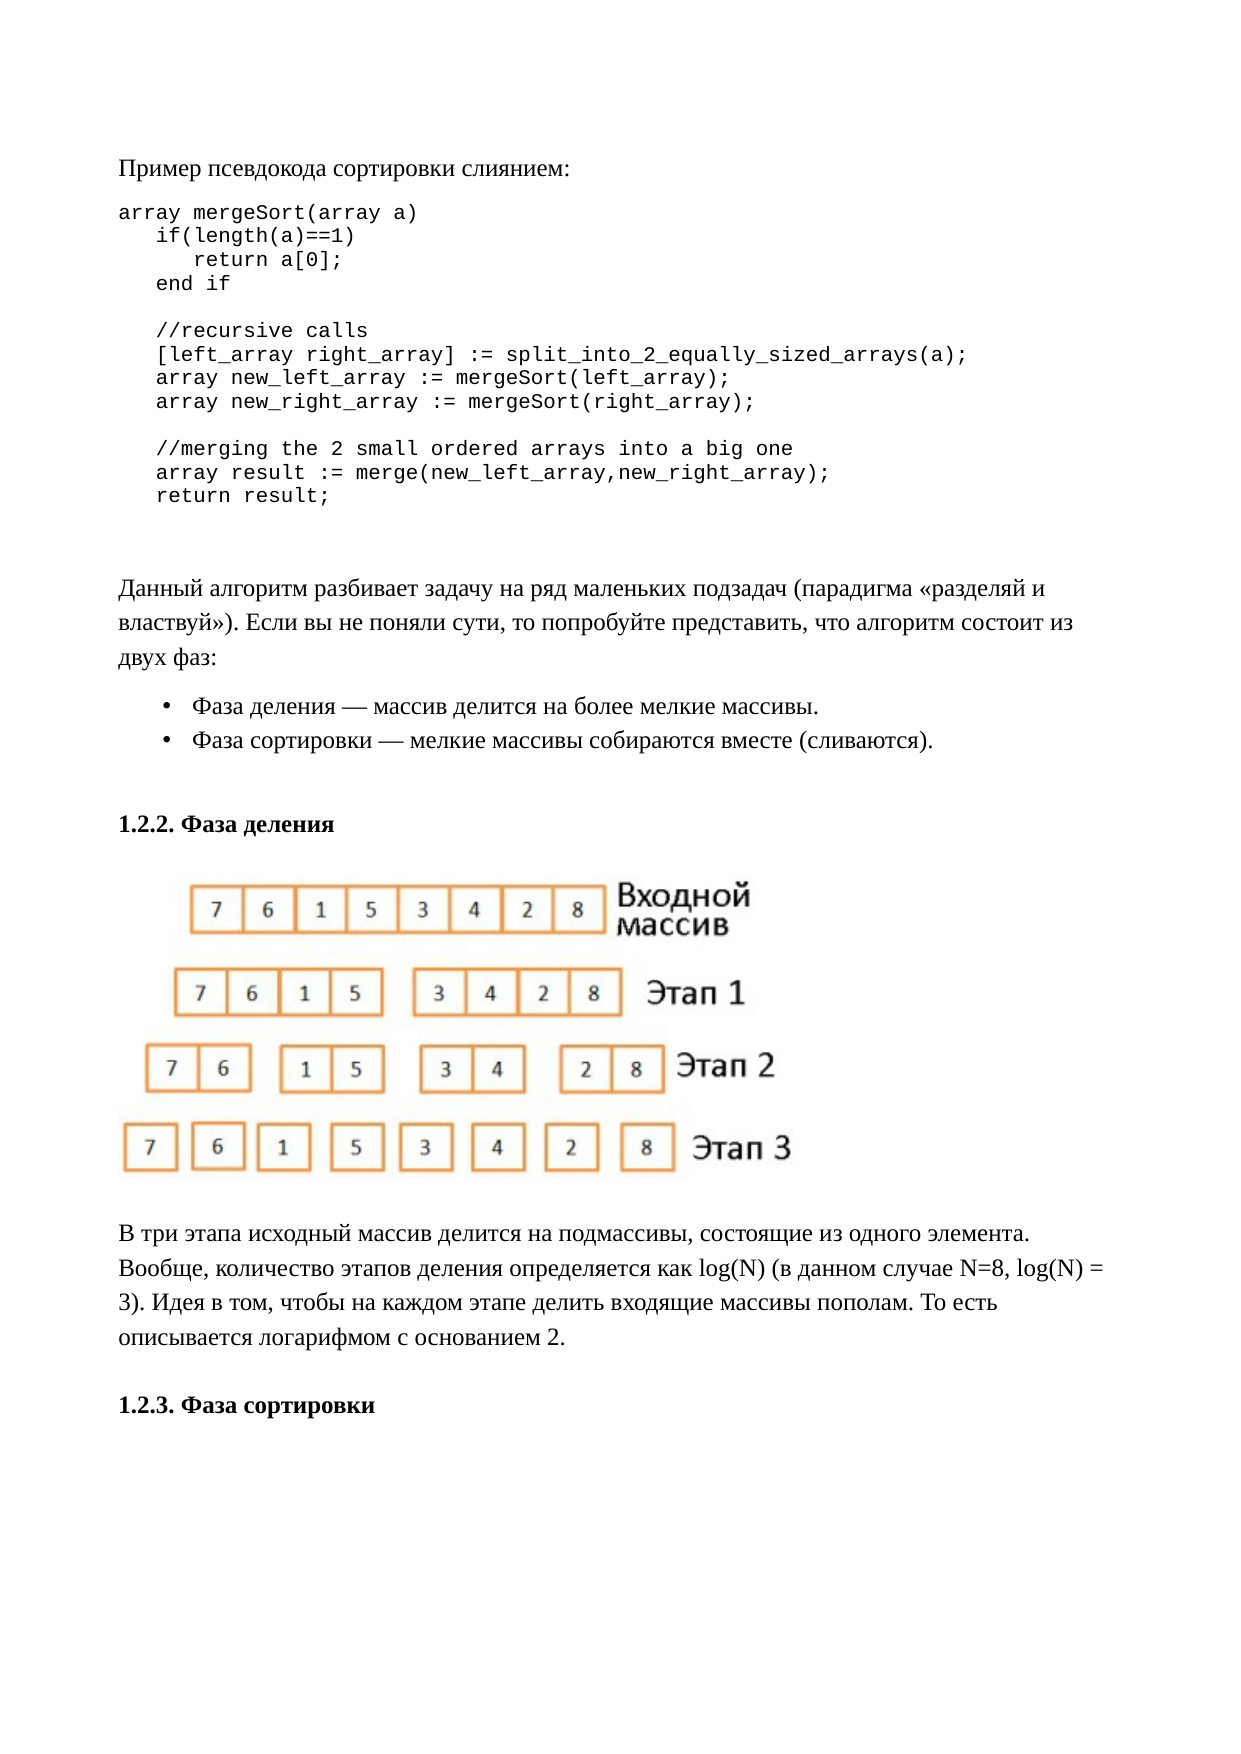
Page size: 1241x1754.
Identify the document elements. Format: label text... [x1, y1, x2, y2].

text array result := merge(new_left_array,new_right_array); [118, 462, 1122, 485]
text array new_left_array := mergeSort(left_array); [118, 367, 1122, 391]
text end if [118, 273, 1122, 296]
text //recursive calls [118, 320, 1122, 343]
text Данный алгоритм разбивает задачу на ряд маленьких подзадач (парадигма «разделяй и властвуй»). Если вы не поняли сути, то попробуйте представить, что алгоритм состоит из двух фаз: [118, 538, 1122, 671]
text 1.2.2. Фаза деления В три этапа исходный массив делится на подмассивы, состоящие из одного элемента. Вообще, количество этапов деления определяется как log(N) (в данном случае N=8, log(N) = 3). Идея в том, чтобы на каждом этапе делить входящие массивы пополам. То есть описывается логарифмом с основанием 2. 1.2.3. Фаза сортировки [118, 774, 1122, 1454]
list Фаза сортировки — мелкие массивы собираются вместе (сливаются). [162, 726, 1122, 754]
list Фаза деления — массив делится на более мелкие массивы. [162, 691, 1122, 720]
text [left_array right_array] := split_into_2_equally_sized_arrays(a); [118, 343, 1122, 367]
text //merging the 2 small ordered arrays into a big one [118, 438, 1122, 462]
text Пример псевдокода сортировки слиянием: [118, 118, 1122, 181]
text array new_right_array := mergeSort(right_array); [118, 391, 1122, 414]
text array mergeSort(array a) [118, 202, 1122, 225]
text return a[0]; [118, 249, 1122, 273]
picture [118, 878, 803, 1178]
text if(length(a)==1) [118, 225, 1122, 249]
text return result; [118, 485, 1122, 509]
